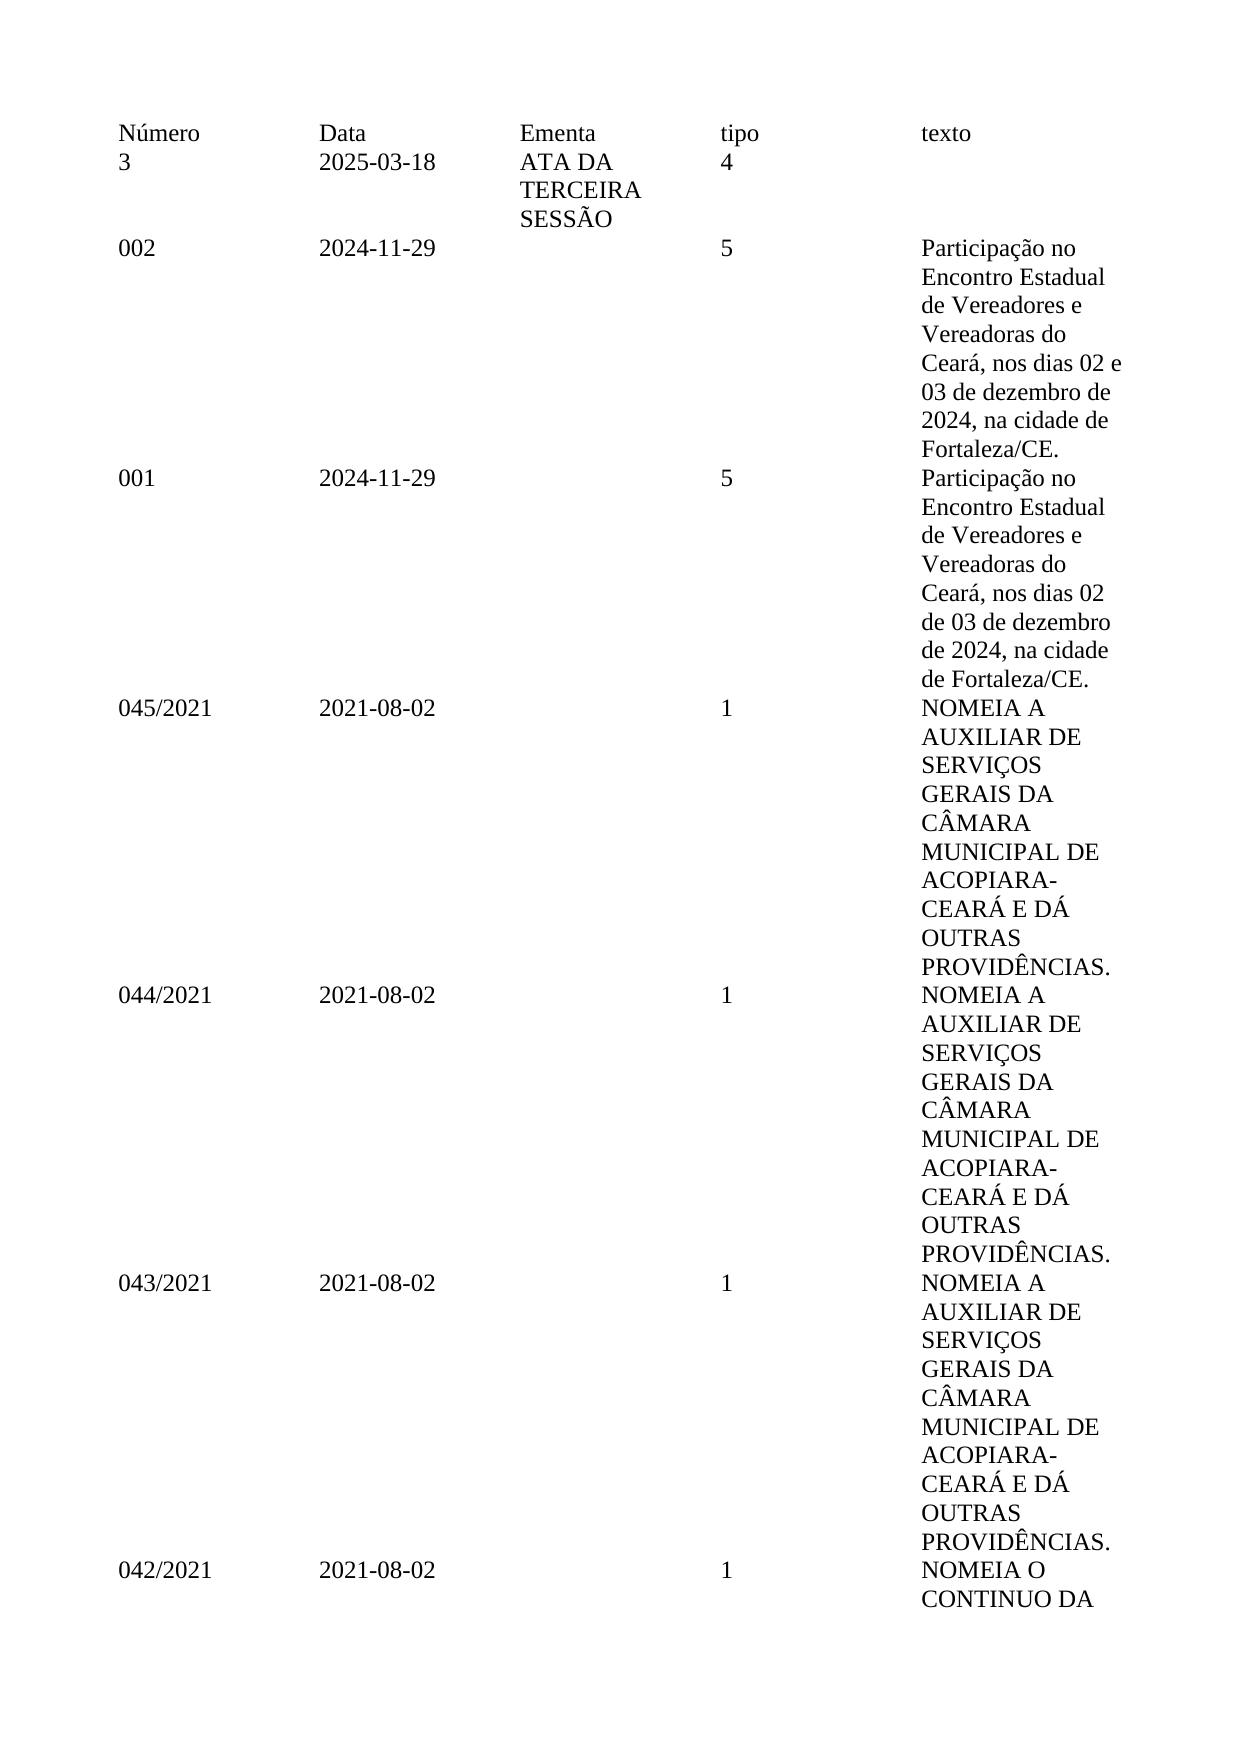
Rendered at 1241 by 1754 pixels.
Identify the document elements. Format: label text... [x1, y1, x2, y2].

table_cell 1 [720, 1268, 921, 1556]
table_cell NOMEIA O CONTINUO DA [921, 1556, 1122, 1613]
table_header Data [319, 118, 519, 147]
table_cell 043/2021 [118, 1268, 319, 1556]
table_cell Participação no Encontro Estadual de Vereadores e Vereadoras do Ceará, nos dias 02 de 03 de dezembro de 2024, na cidade de Fortaleza/CE. [921, 463, 1122, 693]
table_cell 2024-11-29 [319, 463, 519, 693]
table_cell 001 [118, 463, 319, 693]
table_cell NOMEIA A AUXILIAR DE SERVIÇOS GERAIS DA CÂMARA MUNICIPAL DE ACOPIARA- CEARÁ E DÁ OUTRAS PROVIDÊNCIAS. [921, 1268, 1122, 1556]
table_cell NOMEIA A AUXILIAR DE SERVIÇOS GERAIS DA CÂMARA MUNICIPAL DE ACOPIARA- CEARÁ E DÁ OUTRAS PROVIDÊNCIAS. [921, 981, 1122, 1268]
table_cell 4 [720, 147, 921, 233]
table_cell 1 [720, 981, 921, 1268]
table_cell 2021-08-02 [319, 981, 519, 1268]
table_cell 2021-08-02 [319, 1556, 519, 1613]
table_cell 2021-08-02 [319, 693, 519, 981]
table_cell [520, 463, 720, 693]
table_cell 044/2021 [118, 981, 319, 1268]
table_cell 5 [720, 463, 921, 693]
table_cell 2021-08-02 [319, 1268, 519, 1556]
table_cell [520, 233, 720, 463]
table_cell 2024-11-29 [319, 233, 519, 463]
table_cell 042/2021 [118, 1556, 319, 1613]
table_cell 2025-03-18 [319, 147, 519, 233]
table_header Ementa [520, 118, 720, 147]
table_cell 1 [720, 1556, 921, 1613]
table_cell [921, 147, 1122, 233]
table_cell ATA DA TERCEIRA SESSÃO [520, 147, 720, 233]
table_cell 002 [118, 233, 319, 463]
table_cell 045/2021 [118, 693, 319, 981]
table_cell 1 [720, 693, 921, 981]
table_header texto [921, 118, 1122, 147]
table_header tipo [720, 118, 921, 147]
table_cell [520, 1556, 720, 1613]
table_cell 3 [118, 147, 319, 233]
table_header Número [118, 118, 319, 147]
table_cell [520, 981, 720, 1268]
table_cell NOMEIA A AUXILIAR DE SERVIÇOS GERAIS DA CÂMARA MUNICIPAL DE ACOPIARA- CEARÁ E DÁ OUTRAS PROVIDÊNCIAS. [921, 693, 1122, 981]
table_cell [520, 693, 720, 981]
table_cell [520, 1268, 720, 1556]
table_cell 5 [720, 233, 921, 463]
table_cell Participação no Encontro Estadual de Vereadores e Vereadoras do Ceará, nos dias 02 e 03 de dezembro de 2024, na cidade de Fortaleza/CE. [921, 233, 1122, 463]
